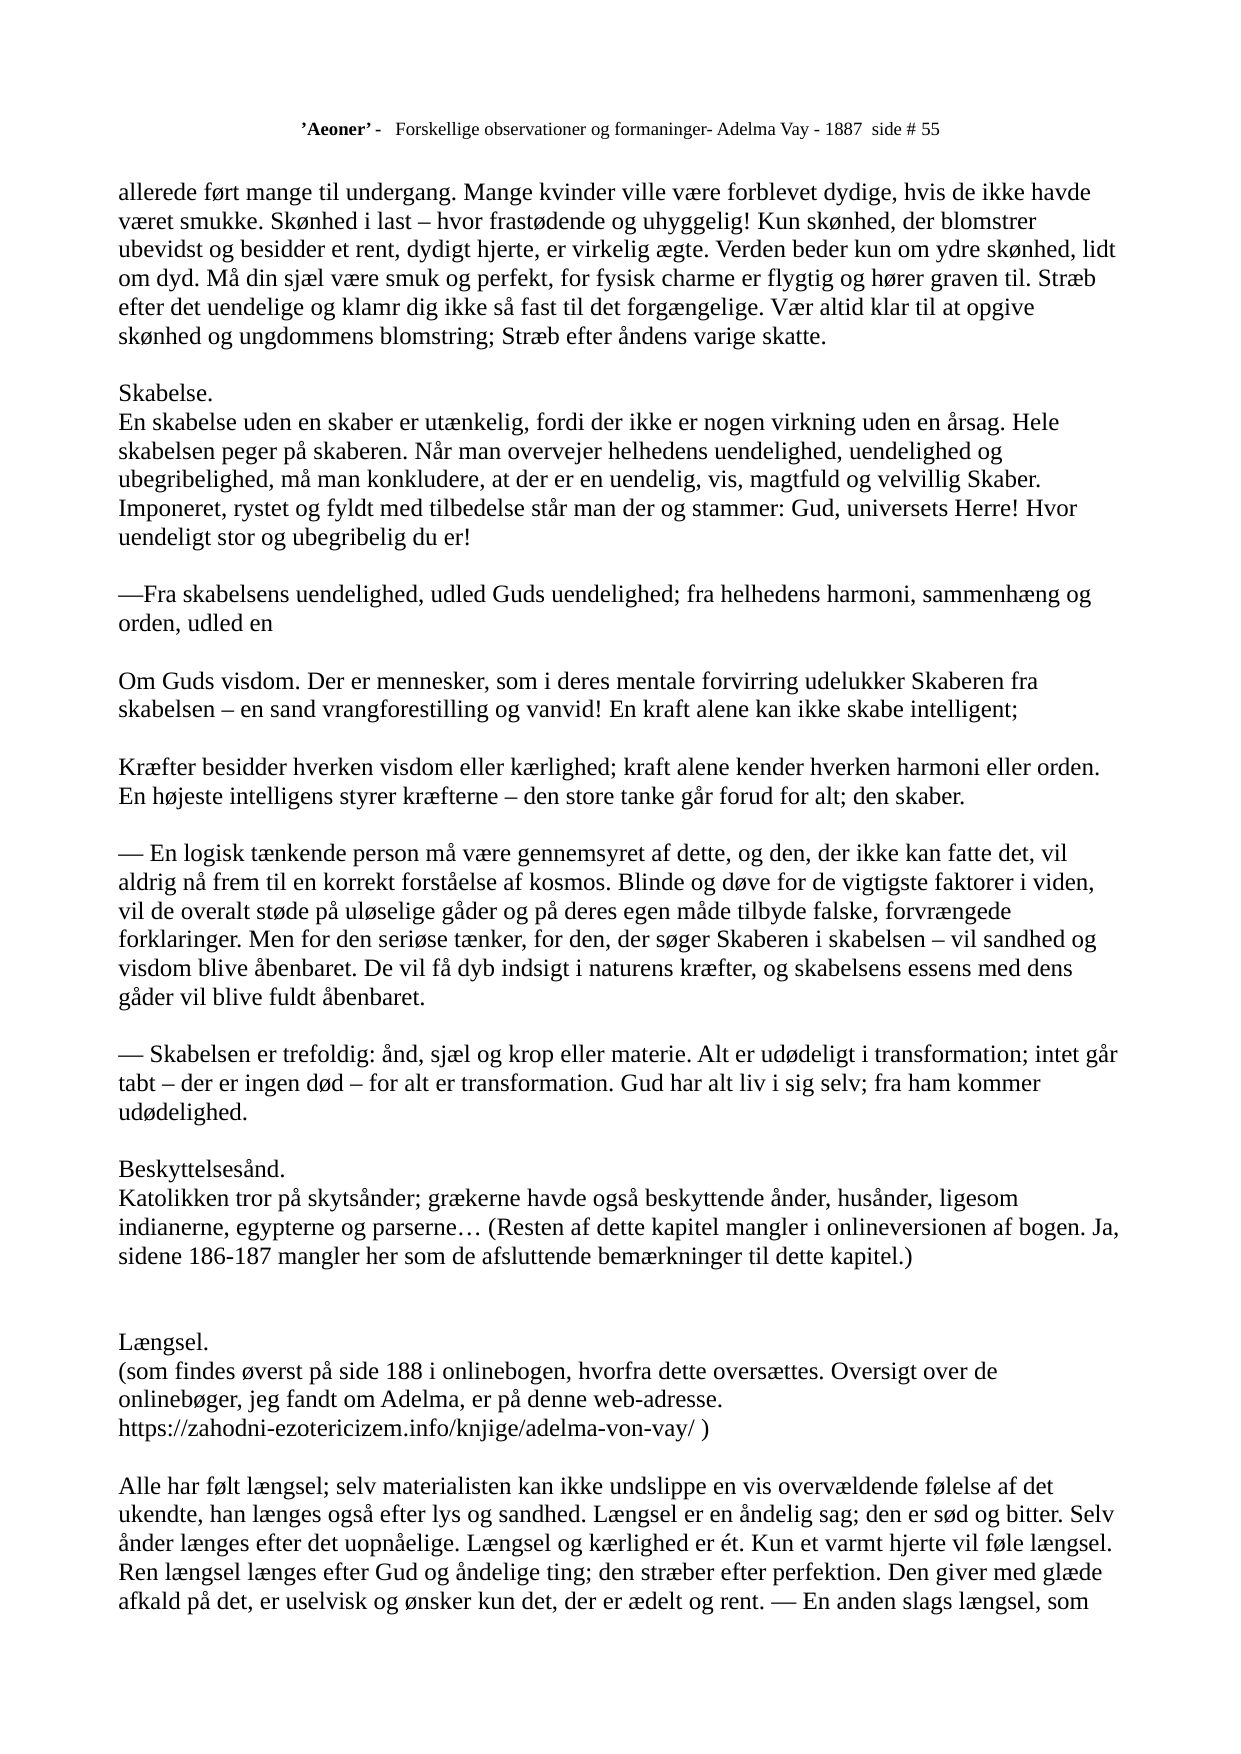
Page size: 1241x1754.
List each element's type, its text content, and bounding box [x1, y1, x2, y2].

text Om Guds visdom. Der er mennesker, som i deres mentale forvirring udelukker Skaberen fra skabelsen – en sand vrangforestilling og vanvid! En kraft alene kan ikke skabe intelligent; [118, 666, 1122, 723]
text —Fra skabelsens uendelighed, udled Guds uendelighed; fra helhedens harmoni, sammenhæng og orden, udled en [118, 579, 1122, 637]
text — En logisk tænkende person må være gennemsyret af dette, og den, der ikke kan fatte det, vil aldrig nå frem til en korrekt forståelse af kosmos. Blinde og døve for de vigtigste faktorer i viden, vil de overalt støde på uløselige gåder og på deres egen måde tilbyde falske, forvrængede forklaringer. Men for den seriøse tænker, for den, der søger Skaberen i skabelsen – vil sandhed og visdom blive åbenbaret. De vil få dyb indsigt i naturens kræfter, og skabelsens essens med dens gåder vil blive fuldt åbenbaret. [118, 838, 1122, 1011]
text Alle har følt længsel; selv materialisten kan ikke undslippe en vis overvældende følelse af det ukendte, han længes også efter lys og sandhed. Længsel er en åndelig sag; den er sød og bitter. Selv ånder længes efter det uopnåelige. Længsel og kærlighed er ét. Kun et varmt hjerte vil føle længsel. Ren længsel længes efter Gud og åndelige ting; den stræber efter perfektion. Den giver med glæde afkald på det, er uselvisk og ønsker kun det, der er ædelt og rent. — En anden slags længsel, som [118, 1471, 1122, 1614]
text (som findes øverst på side 188 i onlinebogen, hvorfra dette oversættes. Oversigt over de onlinebøger, jeg fandt om Adelma, er på denne web-adresse. [118, 1356, 1122, 1413]
text allerede ført mange til undergang. Mange kvinder ville være forblevet dydige, hvis de ikke havde været smukke. Skønhed i last – hvor frastødende og uhyggelig! Kun skønhed, der blomstrer ubevidst og besidder et rent, dydigt hjerte, er virkelig ægte. Verden beder kun om ydre skønhed, lidt om dyd. Må din sjæl være smuk og perfekt, for fysisk charme er flygtig og hører graven til. Stræb efter det uendelige og klamr dig ikke så fast til det forgængelige. Vær altid klar til at opgive skønhed og ungdommens blomstring; Stræb efter åndens varige skatte. [118, 177, 1122, 349]
text Længsel. [118, 1327, 1122, 1356]
text Skabelse. [118, 378, 1122, 407]
text — Skabelsen er trefoldig: ånd, sjæl og krop eller materie. Alt er udødeligt i transformation; intet går tabt – der er ingen død – for alt er transformation. Gud har alt liv i sig selv; fra ham kommer udødelighed. [118, 1039, 1122, 1126]
text En skabelse uden en skaber er utænkelig, fordi der ikke er nogen virkning uden en årsag. Hele skabelsen peger på skaberen. Når man overvejer helhedens uendelighed, uendelighed og ubegribelighed, må man konkludere, at der er en uendelig, vis, magtfuld og velvillig Skaber. Imponeret, rystet og fyldt med tilbedelse står man der og stammer: Gud, universets Herre! Hvor uendeligt stor og ubegribelig du er! [118, 407, 1122, 551]
text Beskyttelsesånd. [118, 1154, 1122, 1183]
text Katolikken tror på skytsånder; grækerne havde også beskyttende ånder, husånder, ligesom indianerne, egypterne og parserne… (Resten af ​​dette kapitel mangler i onlineversionen af ​​bogen. Ja, sidene 186-187 mangler her som de afsluttende bemærkninger til dette kapitel.) [118, 1183, 1122, 1269]
text https://zahodni-ezotericizem.info/knjige/adelma-von-vay/ ) [118, 1413, 1122, 1442]
text Kræfter besidder hverken visdom eller kærlighed; kraft alene kender hverken harmoni eller orden. En højeste intelligens styrer kræfterne – den store tanke går forud for alt; den skaber. [118, 752, 1122, 809]
